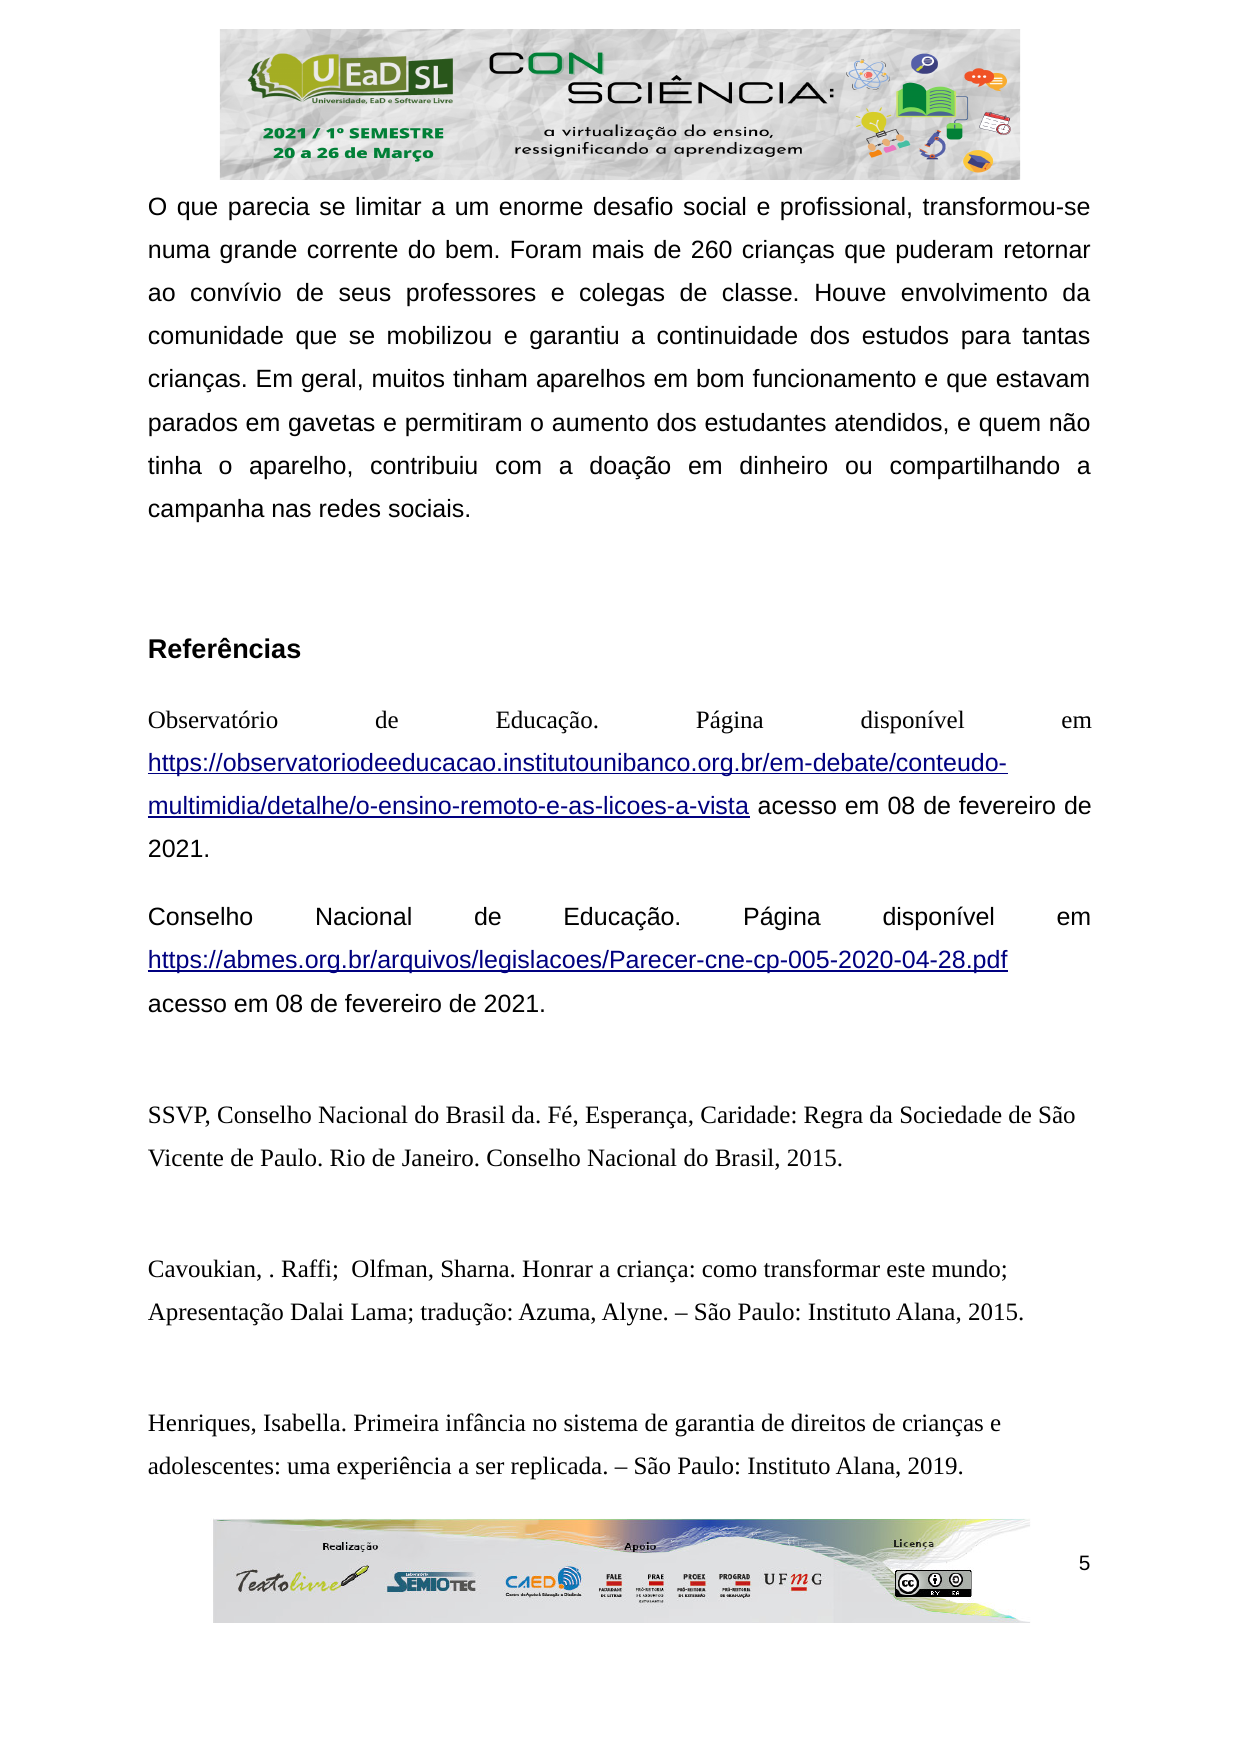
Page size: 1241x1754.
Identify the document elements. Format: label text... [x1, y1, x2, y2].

text Observatório de Educação. Página disponível em https://observatoriodeeducacao.institutounibanco.org.br/em-debate/conteudo-multimidia/detalhe/o-ensino-remoto-e-as-licoes-a-vista acesso em 08 de fevereiro de 2021. [148, 705, 1092, 863]
text O que parecia se limitar a um enorme desafio social e profissional, transformou-se numa grande corrente do bem. Foram mais de 260 crianças que puderam retornar ao convívio de seus professores e colegas de classe. Houve envolvimento da comunidade que se mobilizou e garantiu a continuidade dos estudos para tantas crianças. Em geral, muitos tinham aparelhos em bom funcionamento e que estavam parados em gavetas e permitiram o aumento dos estudantes atendidos, e quem não tinha o aparelho, contribuiu com a doação em dinheiro ou compartilhando a campanha nas redes sociais. [148, 192, 1092, 523]
text Henriques, Isabella. Primeira infância no sistema de garantia de direitos de crianças e adolescentes: uma experiência a ser replicada. – São Paulo: Instituto Alana, 2019. [148, 1408, 1092, 1480]
text SSVP, Conselho Nacional do Brasil da. Fé, Esperança, Caridade: Regra da Sociedade de São Vicente de Paulo. Rio de Janeiro. Conselho Nacional do Brasil, 2015. [148, 1100, 1092, 1172]
text Cavoukian, . Raffi; Olfman, Sharna. Honrar a criança: como transformar este mundo; Apresentação Dalai Lama; tradução: Azuma, Alyne. – São Paulo: Instituto Alana, 2015. [148, 1254, 1092, 1326]
text Referências [148, 633, 1092, 665]
text Conselho Nacional de Educação. Página disponível em https://abmes.org.br/arquivos/legislacoes/Parecer-cne-cp-005-2020-04-28.pdf acesso em 08 de fevereiro de 2021. [148, 902, 1092, 1017]
